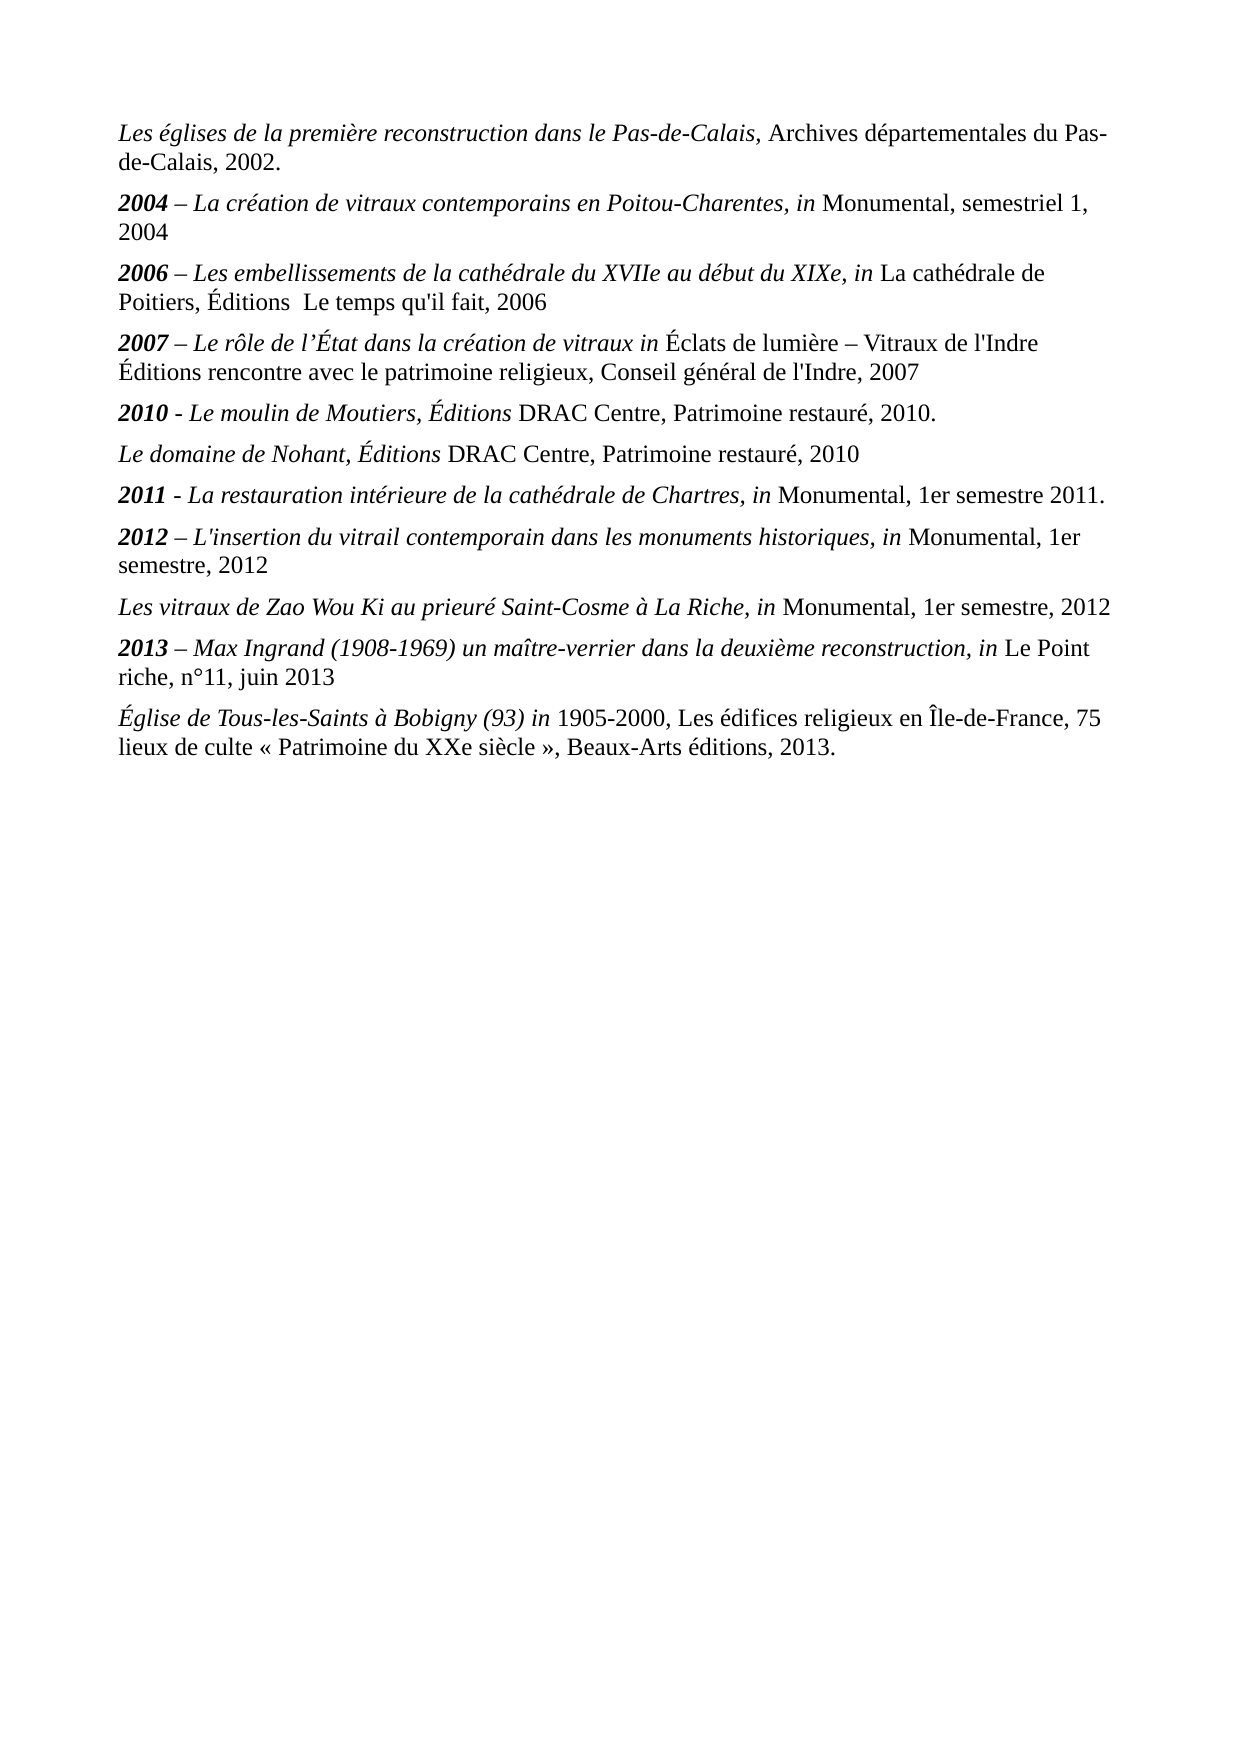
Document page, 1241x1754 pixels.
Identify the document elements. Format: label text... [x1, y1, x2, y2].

text Les vitraux de Zao Wou Ki au prieuré Saint-Cosme à La Riche, in Monumental, 1er semestre, 2012 [118, 592, 1122, 621]
text 2013 – Max Ingrand (1908-1969) un maître-verrier dans la deuxième reconstruction, in Le Point riche, n°11, juin 2013 [118, 633, 1122, 691]
text 2007 – Le rôle de l’État dans la création de vitraux in Éclats de lumière – Vitraux de l'Indre Éditions rencontre avec le patrimoine religieux, Conseil général de l'Indre, 2007 [118, 328, 1122, 386]
text 2012 – L'insertion du vitrail contemporain dans les monuments historiques, in Monumental, 1er semestre, 2012 [118, 522, 1122, 579]
text Le domaine de Nohant, Éditions DRAC Centre, Patrimoine restauré, 2010 [118, 439, 1122, 468]
text 2010 - Le moulin de Moutiers, Éditions DRAC Centre, Patrimoine restauré, 2010. [118, 398, 1122, 427]
text Église de Tous-les-Saints à Bobigny (93) in 1905-2000, Les édifices religieux en Île-de-France, 75 lieux de culte « Patrimoine du XXe siècle », Beaux-Arts éditions, 2013. [118, 703, 1122, 761]
text 2006 – Les embellissements de la cathédrale du XVIIe au début du XIXe, in La cathédrale de Poitiers, Éditions Le temps qu'il fait, 2006 [118, 258, 1122, 316]
text 2011 - La restauration intérieure de la cathédrale de Chartres, in Monumental, 1er semestre 2011. [118, 481, 1122, 509]
text Les églises de la première reconstruction dans le Pas-de-Calais, Archives départementales du Pas-de-Calais, 2002. [118, 118, 1122, 176]
text 2004 – La création de vitraux contemporains en Poitou-Charentes, in Monumental, semestriel 1, 2004 [118, 188, 1122, 246]
